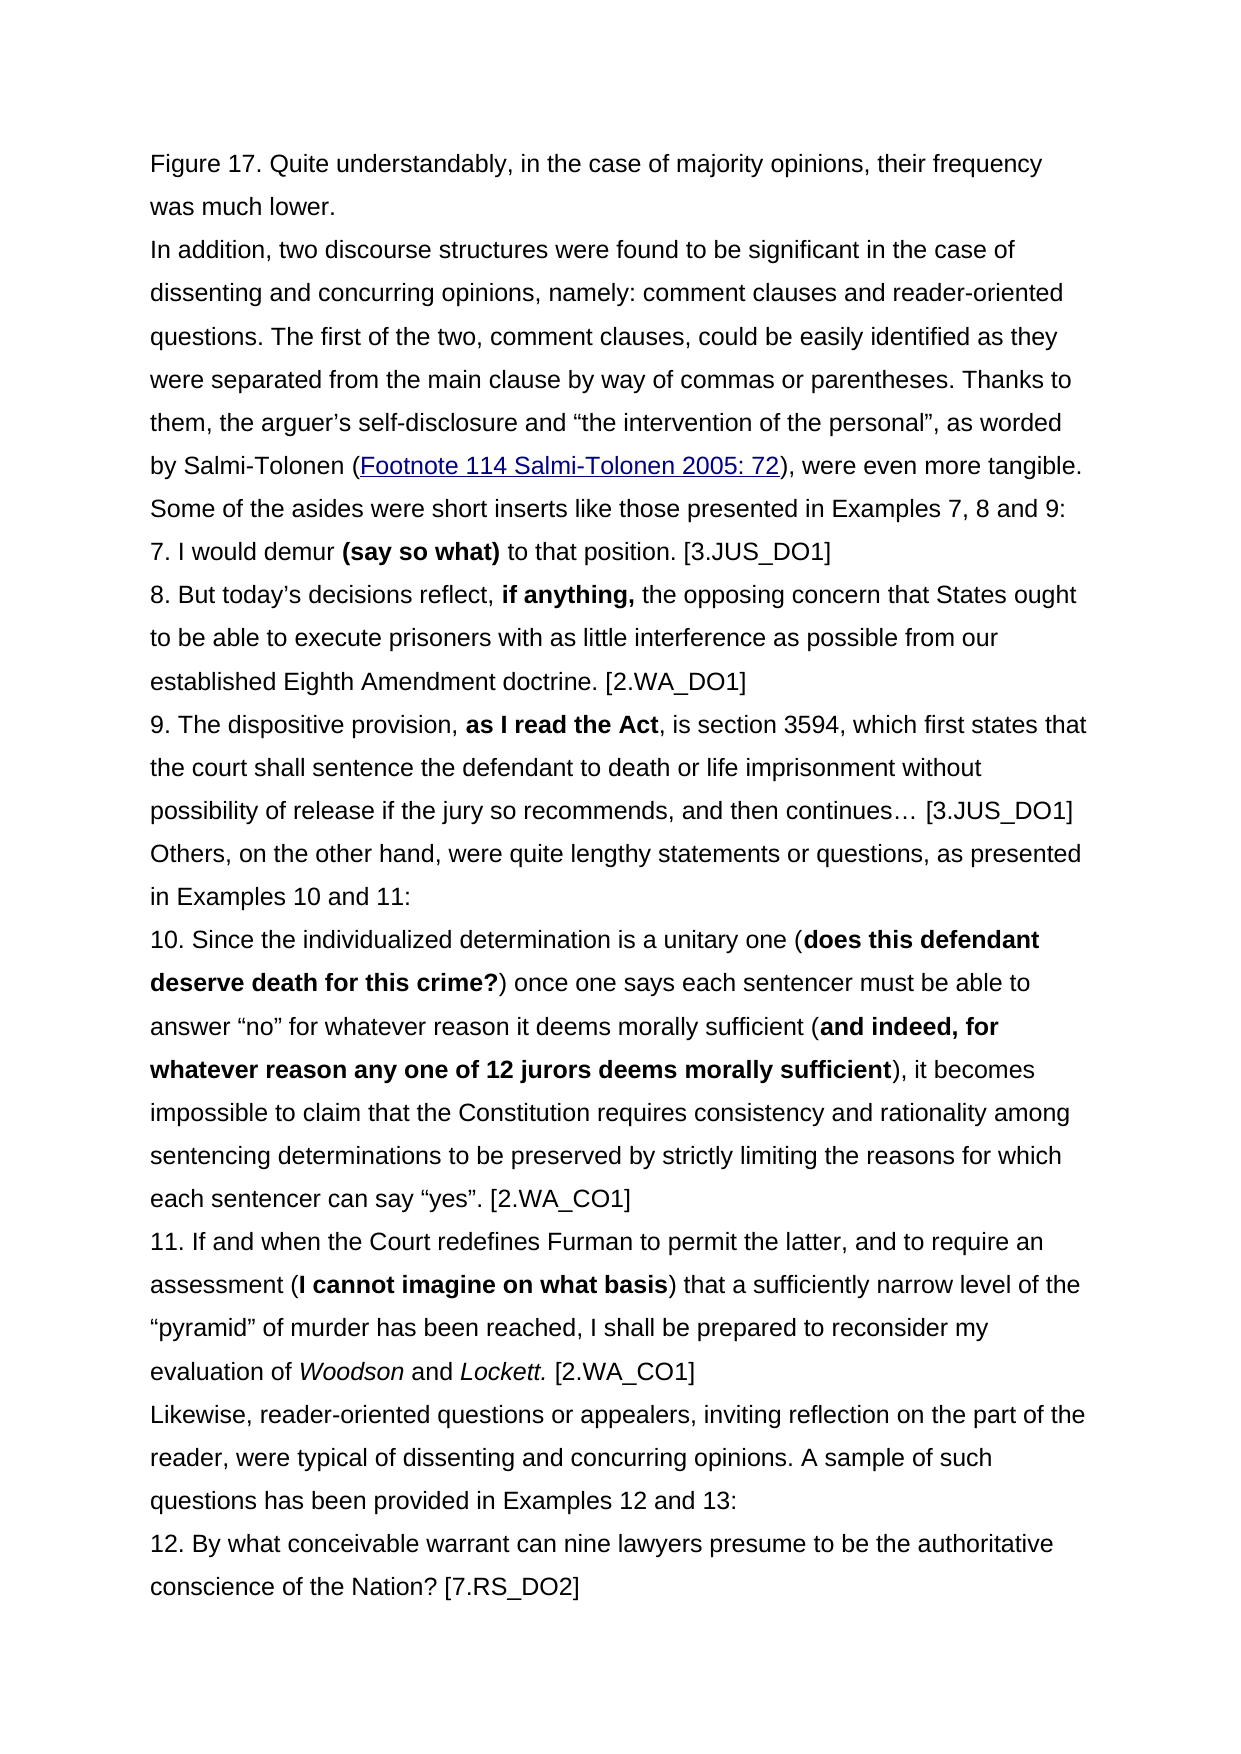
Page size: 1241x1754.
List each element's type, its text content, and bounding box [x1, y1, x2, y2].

text 8. But today’s decisions reflect, if anything, the opposing concern that States ought to be able to execute prisoners with as little interference as possible from our established Eighth Amendment doctrine. [2.WA_DO1] [150, 580, 1091, 695]
text 12. By what conceivable warrant can nine lawyers presume to be the authoritative conscience of the Nation? [7.RS_DO2] [150, 1529, 1091, 1601]
text 10. Since the individualized determination is a unitary one (does this defendant deserve death for this crime?) once one says each sentencer must be able to answer “no” for whatever reason it deems morally sufficient (and indeed, for whatever reason any one of 12 jurors deems morally sufficient), it becomes impossible to claim that the Constitution requires consistency and rationality among sentencing determinations to be preserved by strictly limiting the reasons for which each sentencer can say “yes”. [2.WA_CO1] [150, 925, 1091, 1213]
text Likewise, reader-oriented questions or appealers, inviting reflection on the part of the reader, were typical of dissenting and concurring opinions. A sample of such questions has been provided in Examples 12 and 13: [150, 1399, 1091, 1514]
text 11. If and when the Court redefines Furman to permit the latter, and to require an assessment (I cannot imagine on what basis) that a sufficiently narrow level of the “pyramid” of murder has been reached, I shall be prepared to reconsider my evaluation of Woodson and Lockett. [2.WA_CO1] [150, 1227, 1091, 1385]
text Figure 17. Quite understandably, in the case of majority opinions, their frequency was much lower. [150, 149, 1091, 221]
text In addition, two discourse structures were found to be significant in the case of dissenting and concurring opinions, namely: comment clauses and reader-oriented questions. The first of the two, comment clauses, could be easily identified as they were separated from the main clause by way of commas or parentheses. Thanks to them, the arguer’s self-disclosure and “the intervention of the personal”, as worded by Salmi-Tolonen (Footnote 114 Salmi-Tolonen 2005: 72), were even more tangible. Some of the asides were short inserts like those presented in Examples 7, 8 and 9: [150, 235, 1091, 523]
text 7. I would demur (say so what) to that position. [3.JUS_DO1] [150, 537, 1091, 566]
text 9. The dispositive provision, as I read the Act, is section 3594, which first states that the court shall sentence the defendant to death or life imprisonment without possibility of release if the jury so recommends, and then continues… [3.JUS_DO1] [150, 709, 1091, 824]
text Others, on the other hand, were quite lengthy statements or questions, as presented in Examples 10 and 11: [150, 839, 1091, 911]
